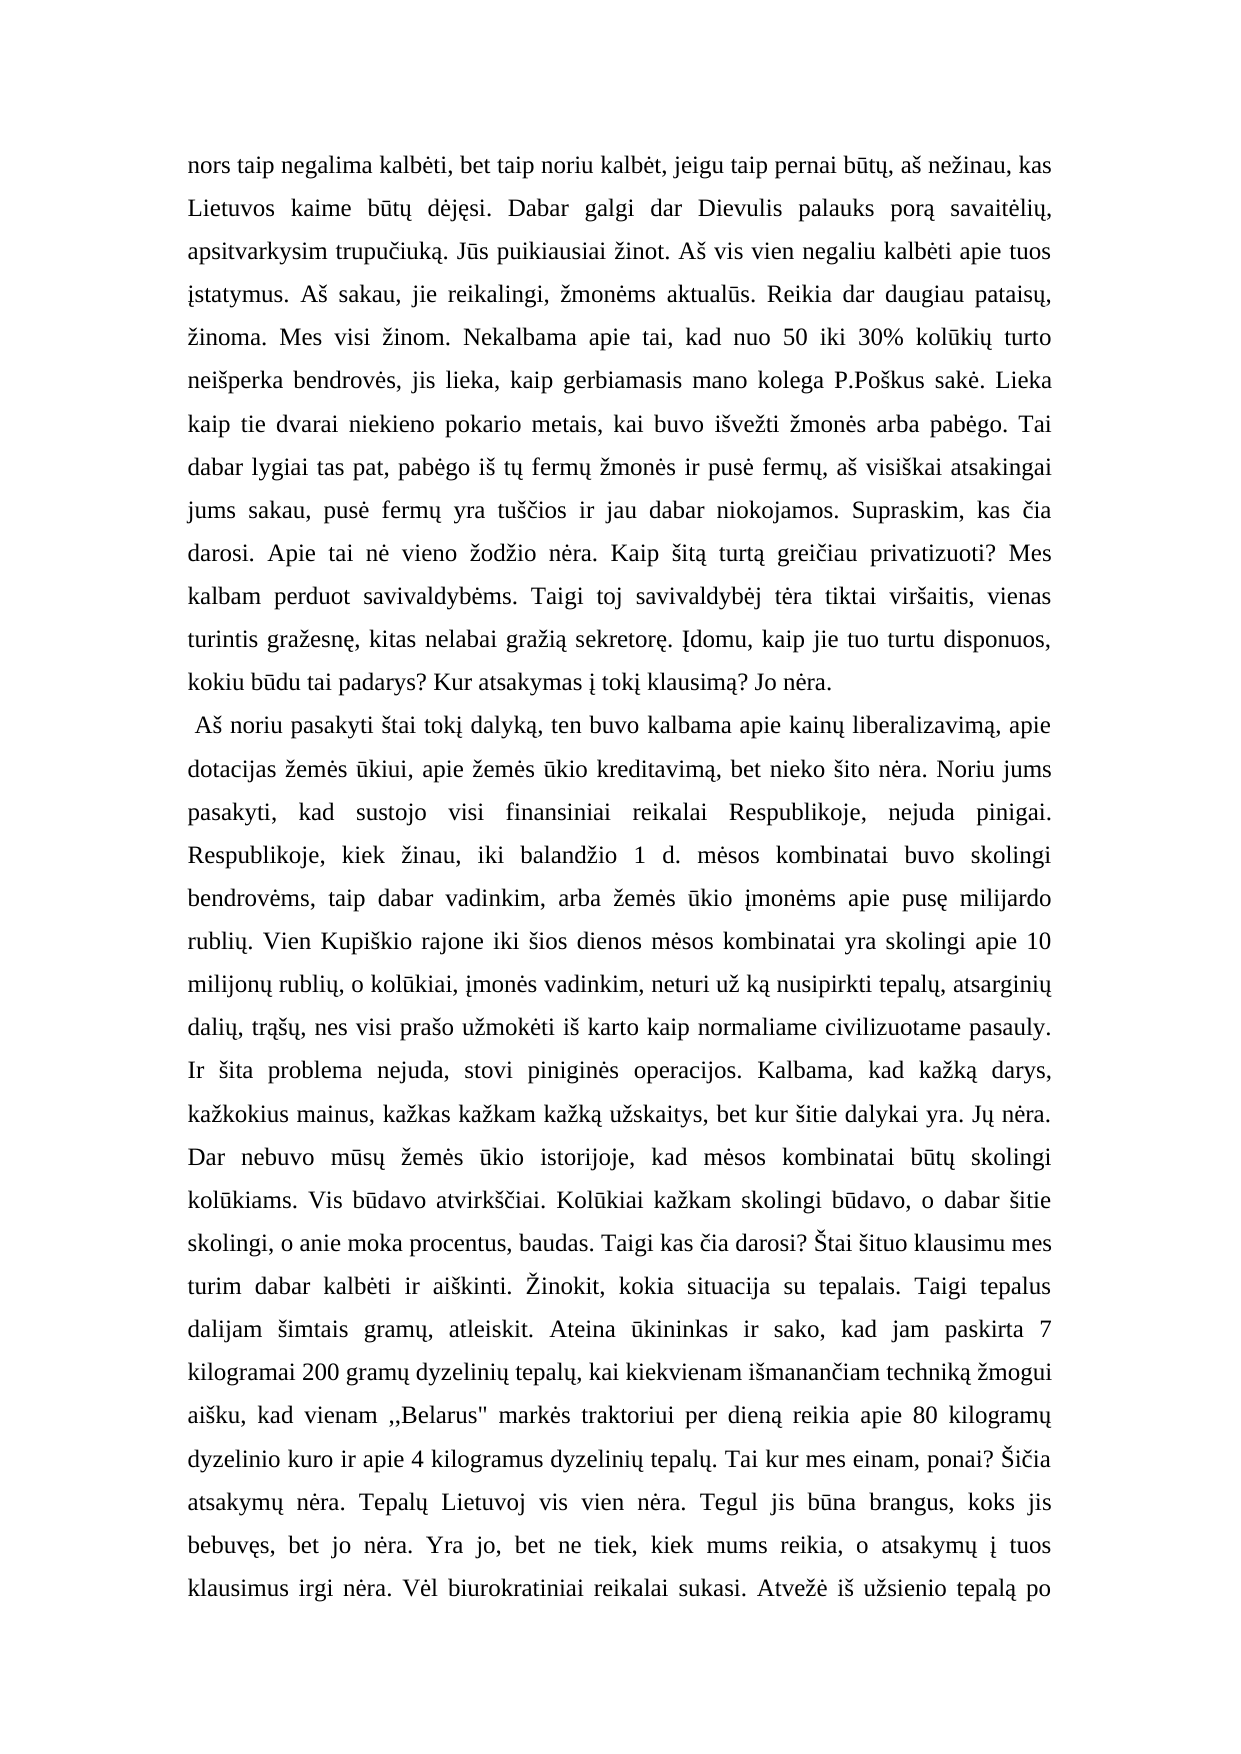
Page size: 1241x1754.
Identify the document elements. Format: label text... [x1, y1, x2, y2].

text Aš noriu pasakyti štai tokį dalyką, ten buvo kalbama apie kainų liberalizavimą, apie dotacijas žemės ūkiui, apie žemės ūkio kreditavimą, bet nieko šito nėra. Noriu jums pasakyti, kad sustojo visi finansiniai reikalai Respublikoje, nejuda pinigai. Respublikoje, kiek žinau, iki balandžio 1 d. mėsos kombinatai buvo skolingi bendrovėms, taip dabar vadinkim, arba žemės ūkio įmonėms apie pusę milijardo rublių. Vien Kupiškio rajone iki šios dienos mėsos kombinatai yra skolingi apie 10 milijonų rublių, o kolūkiai, įmonės vadinkim, neturi už ką nusipirkti tepalų, atsarginių dalių, trąšų, nes visi prašo užmokėti iš karto kaip normaliame civilizuotame pasauly. Ir šita problema nejuda, stovi piniginės operacijos. Kalbama, kad kažką darys, kažkokius mainus, kažkas kažkam kažką užskaitys, bet kur šitie dalykai yra. Jų nėra. Dar nebuvo mūsų žemės ūkio istorijoje, kad mėsos kombinatai būtų skolingi kolūkiams. Vis būdavo atvirkščiai. Kolūkiai kažkam skolingi būdavo, o dabar šitie skolingi, o anie moka procentus, baudas. Taigi kas čia darosi? Štai šituo klausimu mes turim dabar kalbėti ir aiškinti. Žinokit, kokia situacija su tepalais. Taigi tepalus dalijam šimtais gramų, atleiskit. Ateina ūkininkas ir sako, kad jam paskirta 7 kilogramai 200 gramų dyzelinių tepalų, kai kiekvienam išmanančiam techniką žmogui aišku, kad vienam ,,Belarus" markės traktoriui per dieną reikia apie 80 kilogramų dyzelinio kuro ir apie 4 kilogramus dyzelinių tepalų. Tai kur mes einam, ponai? Šičia atsakymų nėra. Tepalų Lietuvoj vis vien nėra. Tegul jis būna brangus, koks jis bebuvęs, bet jo nėra. Yra jo, bet ne tiek, kiek mums reikia, o atsakymų į tuos klausimus irgi nėra. Vėl biurokratiniai reikalai sukasi. Atvežė iš užsienio tepalą po [187, 711, 1053, 1602]
text nors taip negalima kalbėti, bet taip noriu kalbėt, jeigu taip pernai būtų, aš nežinau, kas Lietuvos kaime būtų dėjęsi. Dabar galgi dar Dievulis palauks porą savaitėlių, apsitvarkysim trupučiuką. Jūs puikiausiai žinot. Aš vis vien negaliu kalbėti apie tuos įstatymus. Aš sakau, jie reikalingi, žmonėms aktualūs. Reikia dar daugiau pataisų, žinoma. Mes visi žinom. Nekalbama apie tai, kad nuo 50 iki 30% kolūkių turto neišperka bendrovės, jis lieka, kaip gerbiamasis mano kolega P.Poškus sakė. Lieka kaip tie dvarai niekieno pokario metais, kai buvo išvežti žmonės arba pabėgo. Tai dabar lygiai tas pat, pabėgo iš tų fermų žmonės ir pusė fermų, aš visiškai atsakingai jums sakau, pusė fermų yra tuščios ir jau dabar niokojamos. Supraskim, kas čia darosi. Apie tai nė vieno žodžio nėra. Kaip šitą turtą greičiau privatizuoti? Mes kalbam perduot savivaldybėms. Taigi toj savivaldybėj tėra tiktai viršaitis, vienas turintis gražesnę, kitas nelabai gražią sekretorę. Įdomu, kaip jie tuo turtu disponuos, kokiu būdu tai padarys? Kur atsakymas į tokį klausimą? Jo nėra. [187, 150, 1053, 696]
